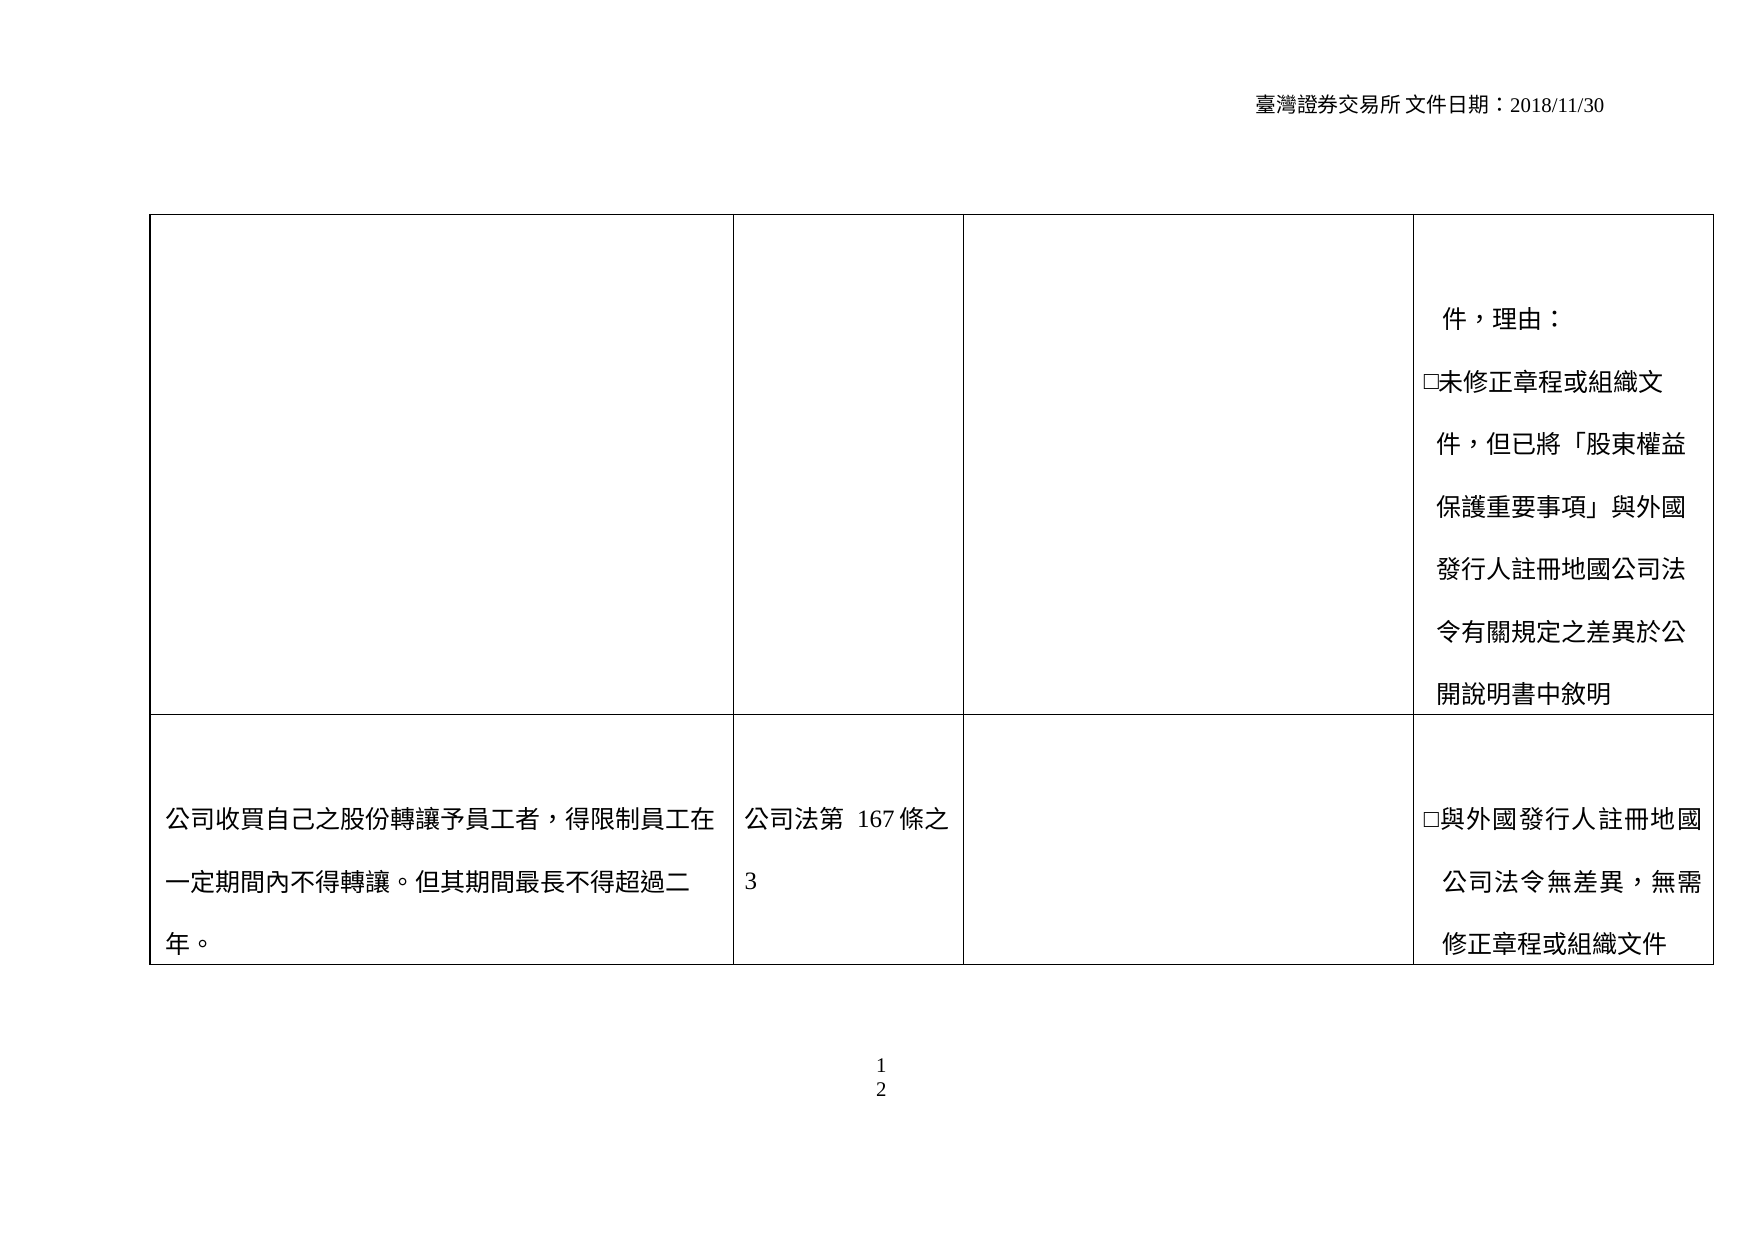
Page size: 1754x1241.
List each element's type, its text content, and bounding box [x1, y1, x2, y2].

table_cell □與外國發行人註冊地國公司法令無差異，無需修正章程或組織文件 [1414, 715, 1713, 964]
table_cell 公司收買自己之股份轉讓予員工者，得限制員工在一定期間內不得轉讓。但其期間最長不得超過二年。 [151, 715, 733, 964]
table_cell 件，理由： □未修正章程或組織文件，但已將「股東權益保護重要事項」與外國發行人註冊地國公司法令有關規定之差異於公開說明書中敘明 [1414, 215, 1713, 714]
table_cell 公司法第 167條之3 [734, 715, 963, 964]
table_cell [964, 215, 1413, 714]
table_cell [964, 715, 1413, 964]
table_cell [734, 215, 963, 714]
table_cell [151, 215, 733, 714]
